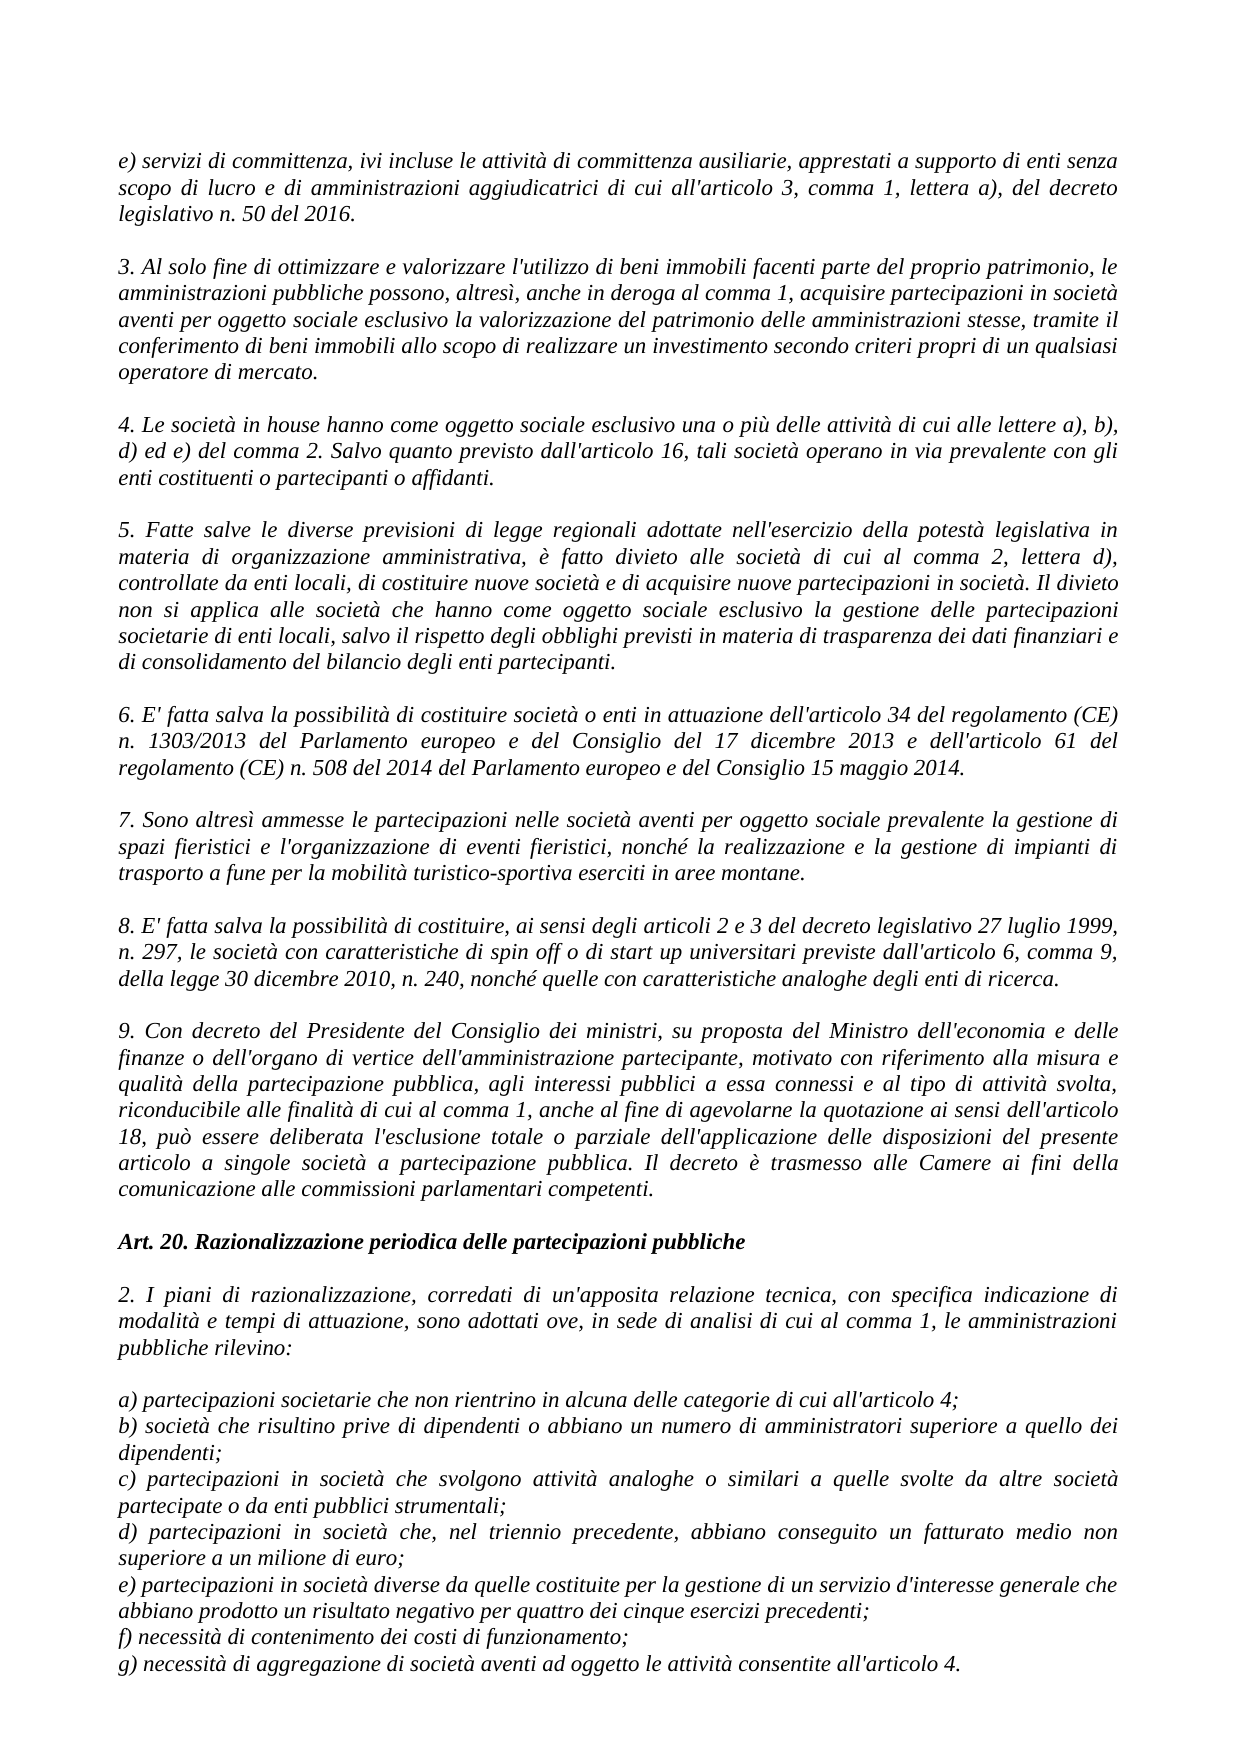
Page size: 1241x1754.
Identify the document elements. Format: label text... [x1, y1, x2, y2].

text 5. Fatte salve le diverse previsioni di legge regionali adottate nell'esercizio della potestà legislativa in materia di organizzazione amministrativa, è fatto divieto alle società di cui al comma 2, lettera d), controllate da enti locali, di costituire nuove società e di acquisire nuove partecipazioni in società. Il divieto non si applica alle società che hanno come oggetto sociale esclusivo la gestione delle partecipazioni societarie di enti locali, salvo il rispetto degli obblighi previsti in materia di trasparenza dei dati finanziari e di consolidamento del bilancio degli enti partecipanti. [118, 517, 1122, 675]
text 8. E' fatta salva la possibilità di costituire, ai sensi degli articoli 2 e 3 del decreto legislativo 27 luglio 1999, n. 297, le società con caratteristiche di spin off o di start up universitari previste dall'articolo 6, comma 9, della legge 30 dicembre 2010, n. 240, nonché quelle con caratteristiche analoghe degli enti di ricerca. [118, 912, 1122, 991]
text 7. Sono altresì ammesse le partecipazioni nelle società aventi per oggetto sociale prevalente la gestione di spazi fieristici e l'organizzazione di eventi fieristici, nonché la realizzazione e la gestione di impianti di trasporto a fune per la mobilità turistico-sportiva eserciti in aree montane. [118, 806, 1122, 886]
text 6. E' fatta salva la possibilità di costituire società o enti in attuazione dell'articolo 34 del regolamento (CE) n. 1303/2013 del Parlamento europeo e del Consiglio del 17 dicembre 2013 e dell'articolo 61 del regolamento (CE) n. 508 del 2014 del Parlamento europeo e del Consiglio 15 maggio 2014. [118, 701, 1122, 780]
text c) partecipazioni in società che svolgono attività analoghe o similari a quelle svolte da altre società partecipate o da enti pubblici strumentali; [118, 1465, 1122, 1518]
text 9. Con decreto del Presidente del Consiglio dei ministri, su proposta del Ministro dell'economia e delle finanze o dell'organo di vertice dell'amministrazione partecipante, motivato con riferimento alla misura e qualità della partecipazione pubblica, agli interessi pubblici a essa connessi e al tipo di attività svolta, riconducibile alle finalità di cui al comma 1, anche al fine di agevolarne la quotazione ai sensi dell'articolo 18, può essere deliberata l'esclusione totale o parziale dell'applicazione delle disposizioni del presente articolo a singole società a partecipazione pubblica. Il decreto è trasmesso alle Camere ai fini della comunicazione alle commissioni parlamentari competenti. [118, 1017, 1122, 1202]
text e) servizi di committenza, ivi incluse le attività di committenza ausiliarie, apprestati a supporto di enti senza scopo di lucro e di amministrazioni aggiudicatrici di cui all'articolo 3, comma 1, lettera a), del decreto legislativo n. 50 del 2016. [118, 148, 1122, 227]
text b) società che risultino prive di dipendenti o abbiano un numero di amministratori superiore a quello dei dipendenti; [118, 1413, 1122, 1465]
text d) partecipazioni in società che, nel triennio precedente, abbiano conseguito un fatturato medio non superiore a un milione di euro; [118, 1518, 1122, 1571]
text f) necessità di contenimento dei costi di funzionamento; [118, 1623, 1122, 1650]
text 3. Al solo fine di ottimizzare e valorizzare l'utilizzo di beni immobili facenti parte del proprio patrimonio, le amministrazioni pubbliche possono, altresì, anche in deroga al comma 1, acquisire partecipazioni in società aventi per oggetto sociale esclusivo la valorizzazione del patrimonio delle amministrazioni stesse, tramite il conferimento di beni immobili allo scopo di realizzare un investimento secondo criteri propri di un qualsiasi operatore di mercato. [118, 253, 1122, 385]
text Art. 20. Razionalizzazione periodica delle partecipazioni pubbliche [118, 1228, 1122, 1254]
text e) partecipazioni in società diverse da quelle costituite per la gestione di un servizio d'interesse generale che abbiano prodotto un risultato negativo per quattro dei cinque esercizi precedenti; [118, 1571, 1122, 1623]
text a) partecipazioni societarie che non rientrino in alcuna delle categorie di cui all'articolo 4; [118, 1386, 1122, 1413]
text g) necessità di aggregazione di società aventi ad oggetto le attività consentite all'articolo 4. [118, 1650, 1122, 1676]
text 2. I piani di razionalizzazione, corredati di un'apposita relazione tecnica, con specifica indicazione di modalità e tempi di attuazione, sono adottati ove, in sede di analisi di cui al comma 1, le amministrazioni pubbliche rilevino: [118, 1281, 1122, 1360]
text 4. Le società in house hanno come oggetto sociale esclusivo una o più delle attività di cui alle lettere a), b), d) ed e) del comma 2. Salvo quanto previsto dall'articolo 16, tali società operano in via prevalente con gli enti costituenti o partecipanti o affidanti. [118, 411, 1122, 490]
